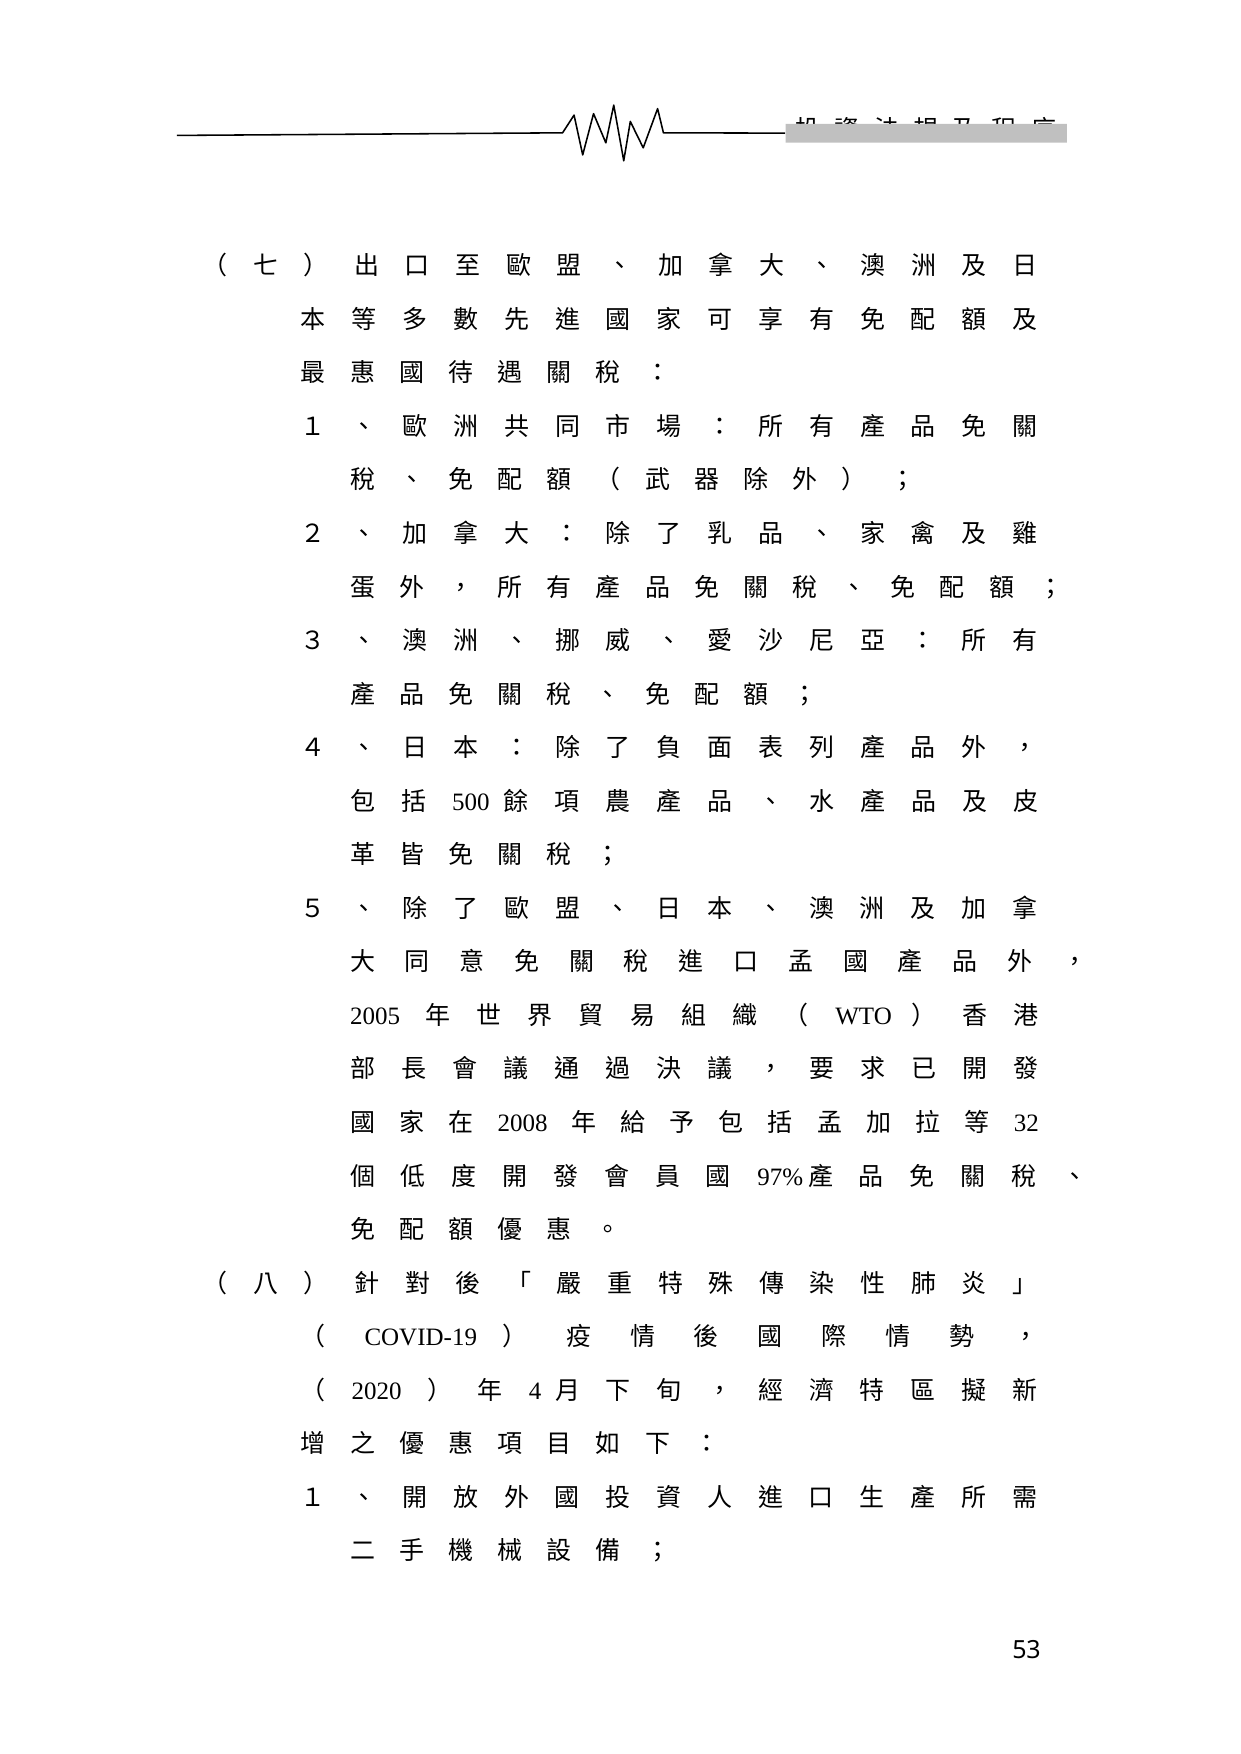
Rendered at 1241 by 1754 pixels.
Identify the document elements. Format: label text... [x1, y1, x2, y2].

text ２、加拿大：除了乳品、家禽及雞蛋外，所有產品免關稅、免配額； [276, 505, 1063, 612]
text ４、日本：除了負面表列產品外，包括500餘項農產品、水產品及皮革皆免關稅； [276, 719, 1063, 880]
text ５、除了歐盟、日本、澳洲及加拿大同意免關稅進口孟國產品外，2005年世界貿易組織（WTO）香港部長會議通過決議，要求已開發國家在2008年給予包括孟加拉等32個低度開發會員國97%產品免關稅、免配額優惠。 [276, 880, 1063, 1254]
text ３、澳洲、挪威、愛沙尼亞：所有產品免關稅、免配額； [276, 612, 1063, 719]
text （七）出口至歐盟、加拿大、澳洲及日本等多數先進國家可享有免配額及最惠國待遇關稅： [202, 237, 1063, 398]
text １、開放外國投資人進口生產所需二手機械設備； [276, 1469, 1063, 1576]
text （八）針對後「嚴重特殊傳染性肺炎」（COVID-19）疫情後國際情勢，（2020）年4月下旬，經濟特區擬新增之優惠項目如下： [202, 1254, 1063, 1469]
text １、歐洲共同市場：所有產品免關稅、免配額（武器除外）； [276, 398, 1063, 505]
